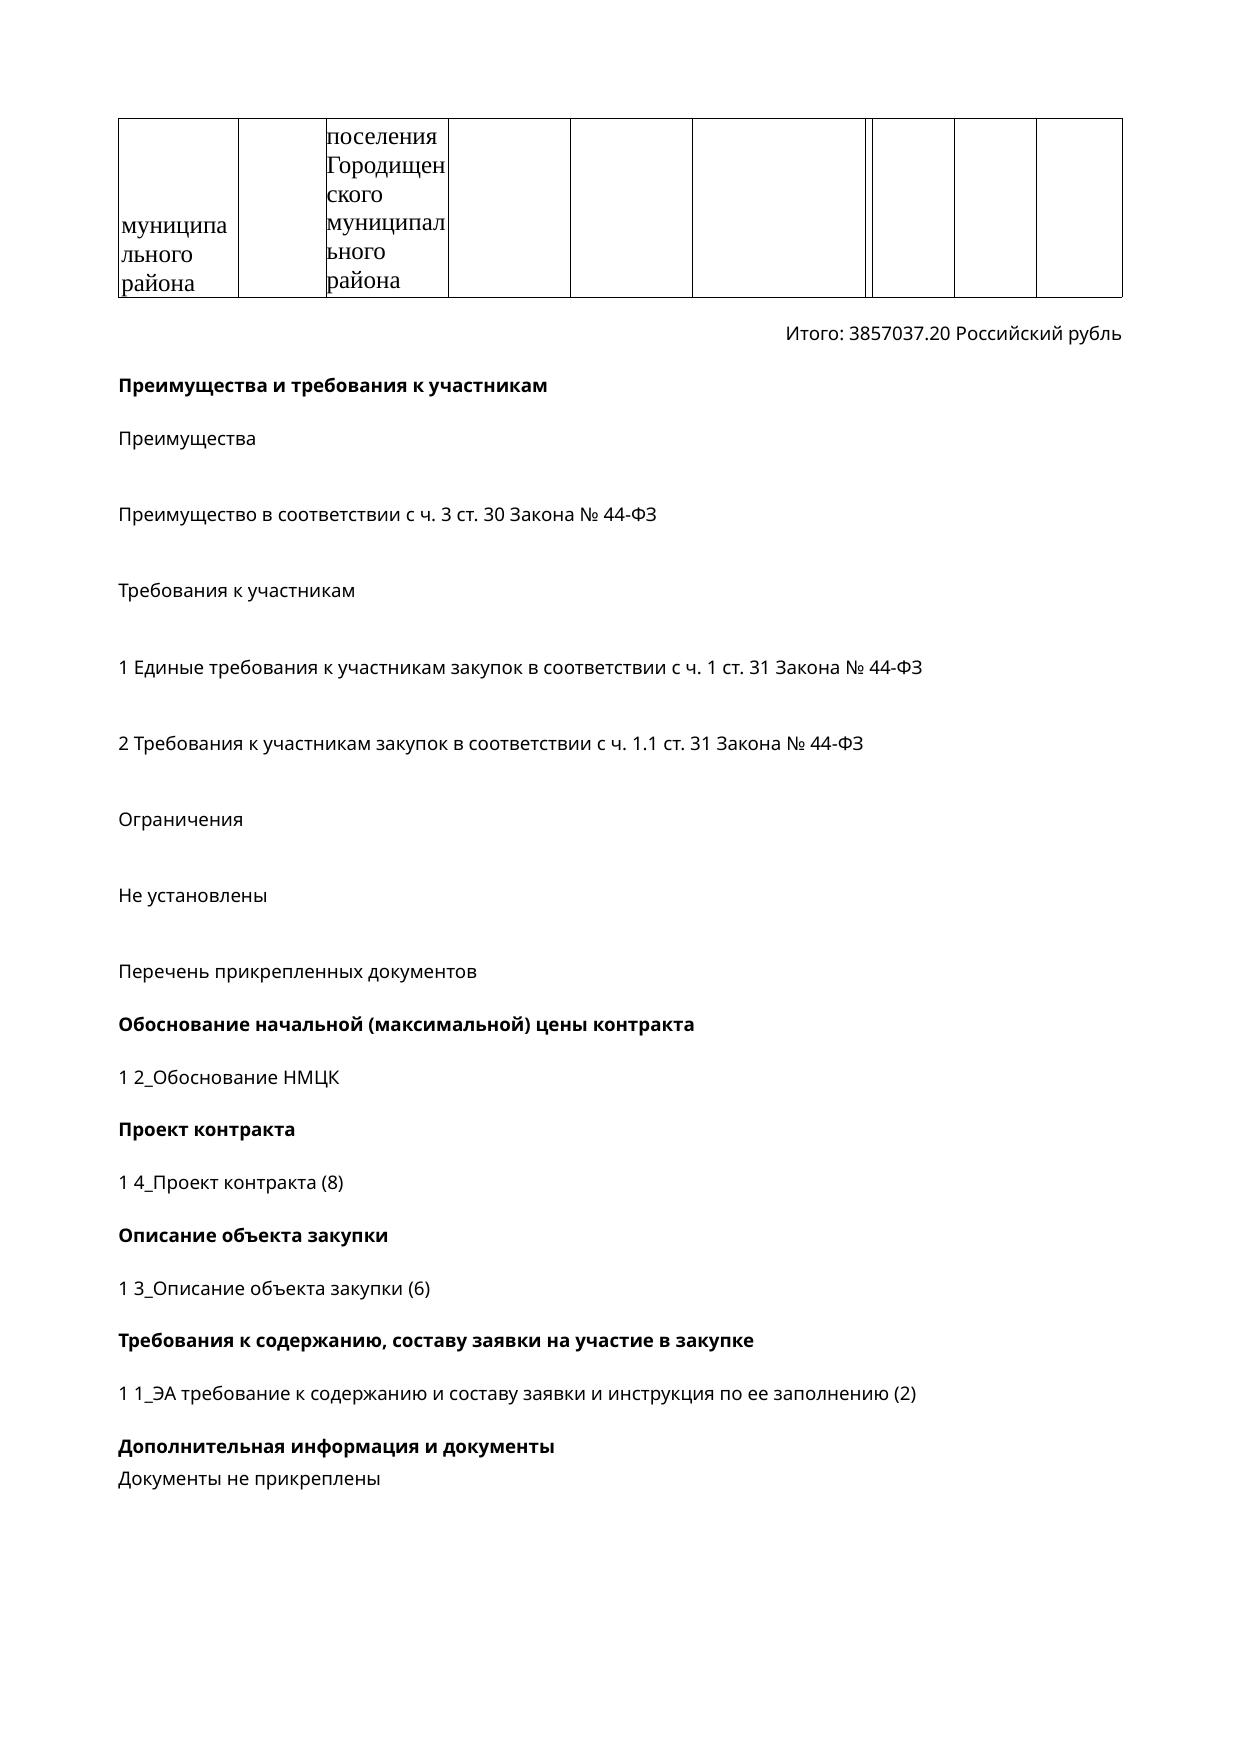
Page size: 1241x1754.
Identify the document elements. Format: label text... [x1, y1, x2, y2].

table_cell Условная единица [873, 119, 954, 297]
text Преимущества и требования к участникам [118, 373, 1122, 398]
table_cell поселения Городищенского муниципального района [327, 119, 448, 297]
table_cell [693, 119, 865, 297]
text Требования к участникам [118, 578, 1122, 603]
text Итого: 3857037.20 Российский рубль [118, 320, 1122, 346]
text Преимущества [118, 426, 1122, 451]
text Ограничения [118, 806, 1122, 832]
text 2 Требования к участникам закупок в соответствии с ч. 1.1 ст. 31 Закона № 44-ФЗ [118, 730, 1122, 756]
text 1 1_ЭА требование к содержанию и составу заявки и инструкция по ее заполнению (2) [118, 1380, 1122, 1406]
table_cell [955, 119, 1036, 297]
text Перечень прикрепленных документов [118, 958, 1122, 984]
text Не установлены [118, 882, 1122, 908]
text Требования к содержанию, составу заявки на участие в закупке [118, 1327, 1122, 1353]
text Дополнительная информация и документы [118, 1433, 1122, 1458]
text 1 Единые требования к участникам закупок в соответствии с ч. 1 ст. 31 Закона № 44-ФЗ [118, 654, 1122, 679]
text Документы не прикреплены [118, 1462, 1122, 1491]
table_cell [239, 119, 326, 297]
table_cell [1037, 119, 1122, 297]
text 1 4_Проект контракта (8) [118, 1169, 1122, 1195]
text Описание объекта закупки [118, 1222, 1122, 1248]
table_cell [866, 119, 872, 297]
text Преимущество в соответствии с ч. 3 ст. 30 Закона № 44-ФЗ [118, 502, 1122, 527]
table_cell [449, 119, 570, 297]
table_cell [571, 119, 692, 297]
text Обоснование начальной (максимальной) цены контракта [118, 1011, 1122, 1037]
text 1 2_Обоснование НМЦК [118, 1064, 1122, 1089]
text Проект контракта [118, 1117, 1122, 1142]
text 1 3_Описание объекта закупки (6) [118, 1275, 1122, 1300]
table_cell выполнение работ по ремонту дорожного покрытия автомобильной дороги по ул. Сочинская, в п. Царицын Царицынского сельского поселения Городищенского муниципального района Идентификатор: 150259682 [119, 119, 238, 297]
